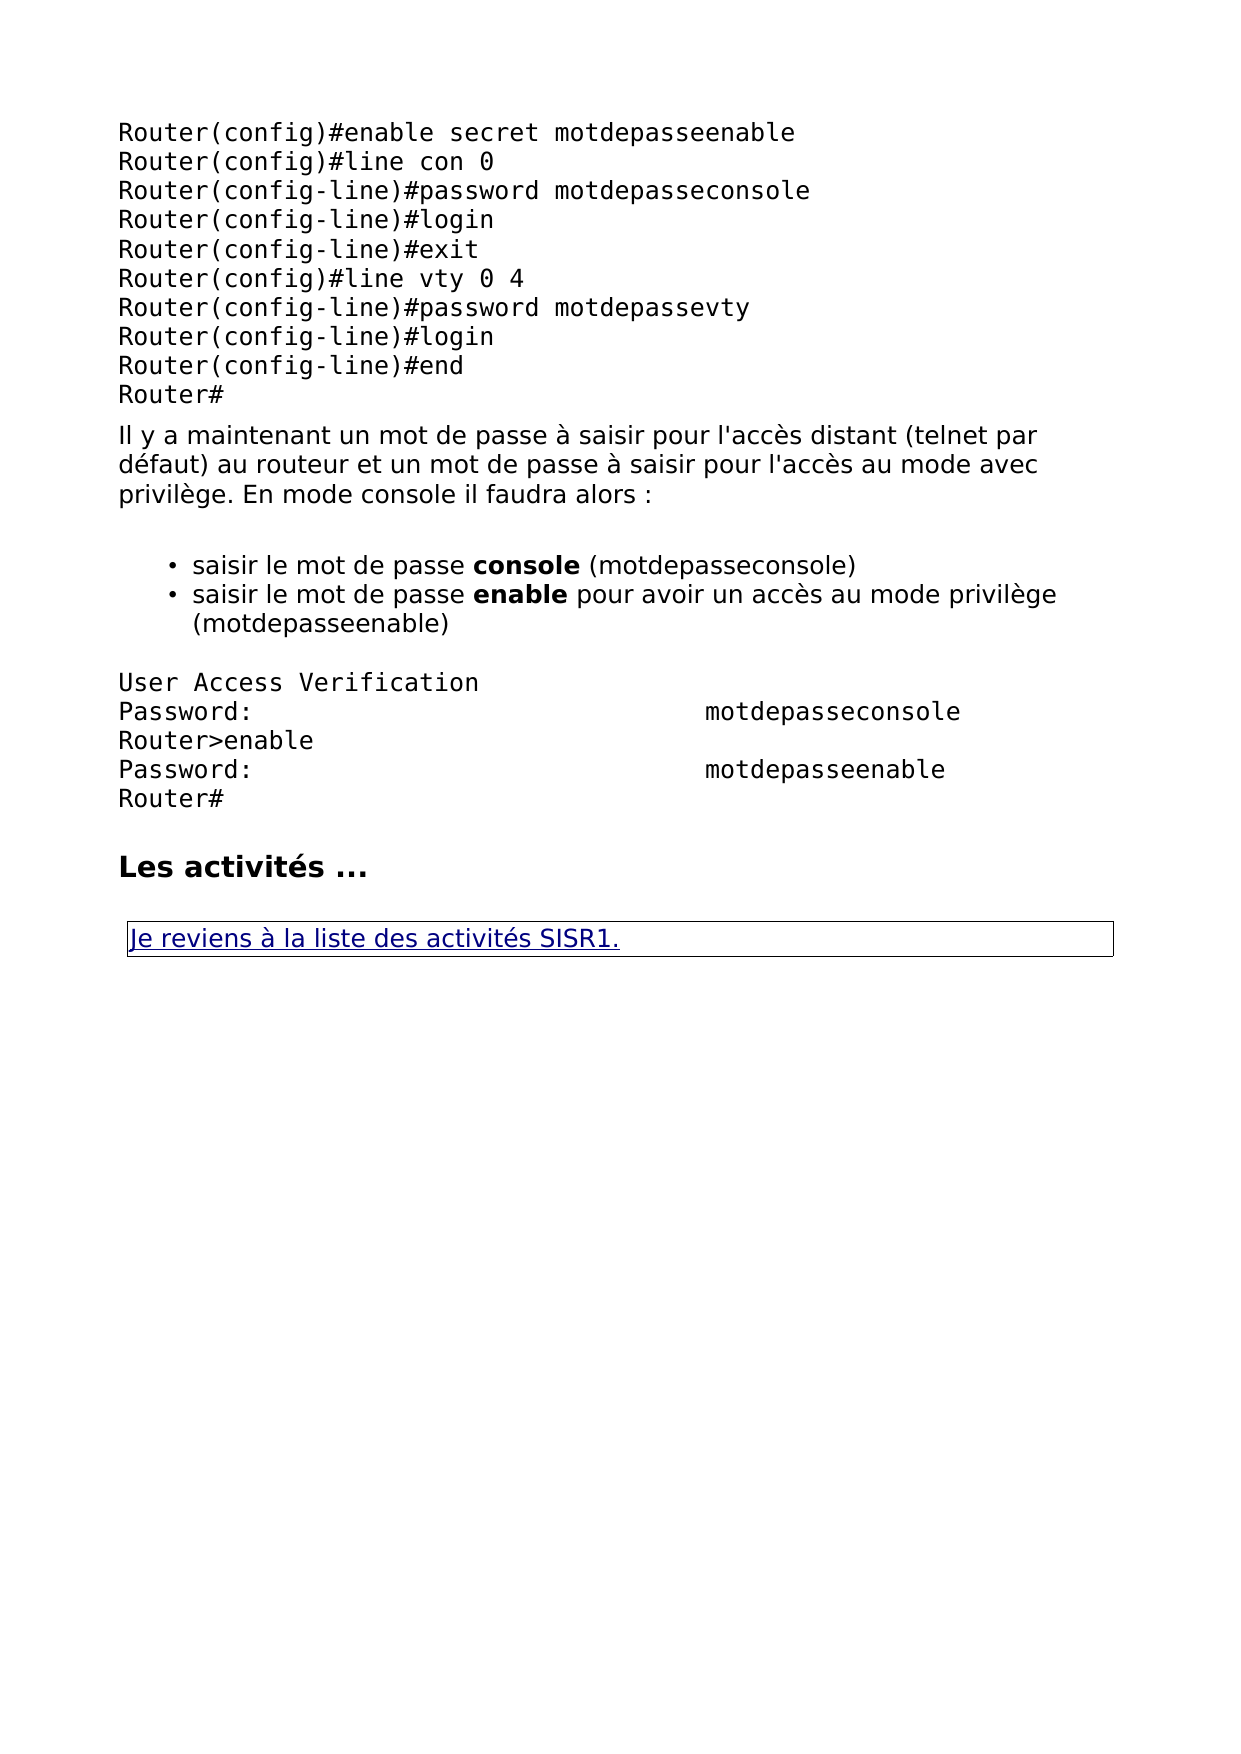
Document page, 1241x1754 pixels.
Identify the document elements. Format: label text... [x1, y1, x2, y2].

table_header Je reviens à la liste des activités SISR1. [128, 922, 1113, 956]
text Router(config)#enable secret motdepasseenable Router(config)#line con 0 Router(config-line)#password motdepasseconsole Router(config-line)#login Router(config-line)#exit Router(config)#line vty 0 4 Router(config-line)#password motdepassevty Router(config-line)#login Router(config-line)#end Router# [118, 118, 1122, 410]
text Il y a maintenant un mot de passe à saisir pour l'accès distant (telnet par défaut) au routeur et un mot de passe à saisir pour l'accès au mode avec privilège. En mode console il faudra alors : [118, 422, 1122, 509]
list saisir le mot de passe enable pour avoir un accès au mode privilège (motdepasseenable) [177, 580, 1122, 638]
subtitle Les activités ... [118, 851, 1122, 884]
list saisir le mot de passe console (motdepasseconsole) [177, 551, 1122, 580]
text User Access Verification Password: motdepasseconsole Router>enable Password: motdepasseenable Router# [118, 668, 1122, 814]
